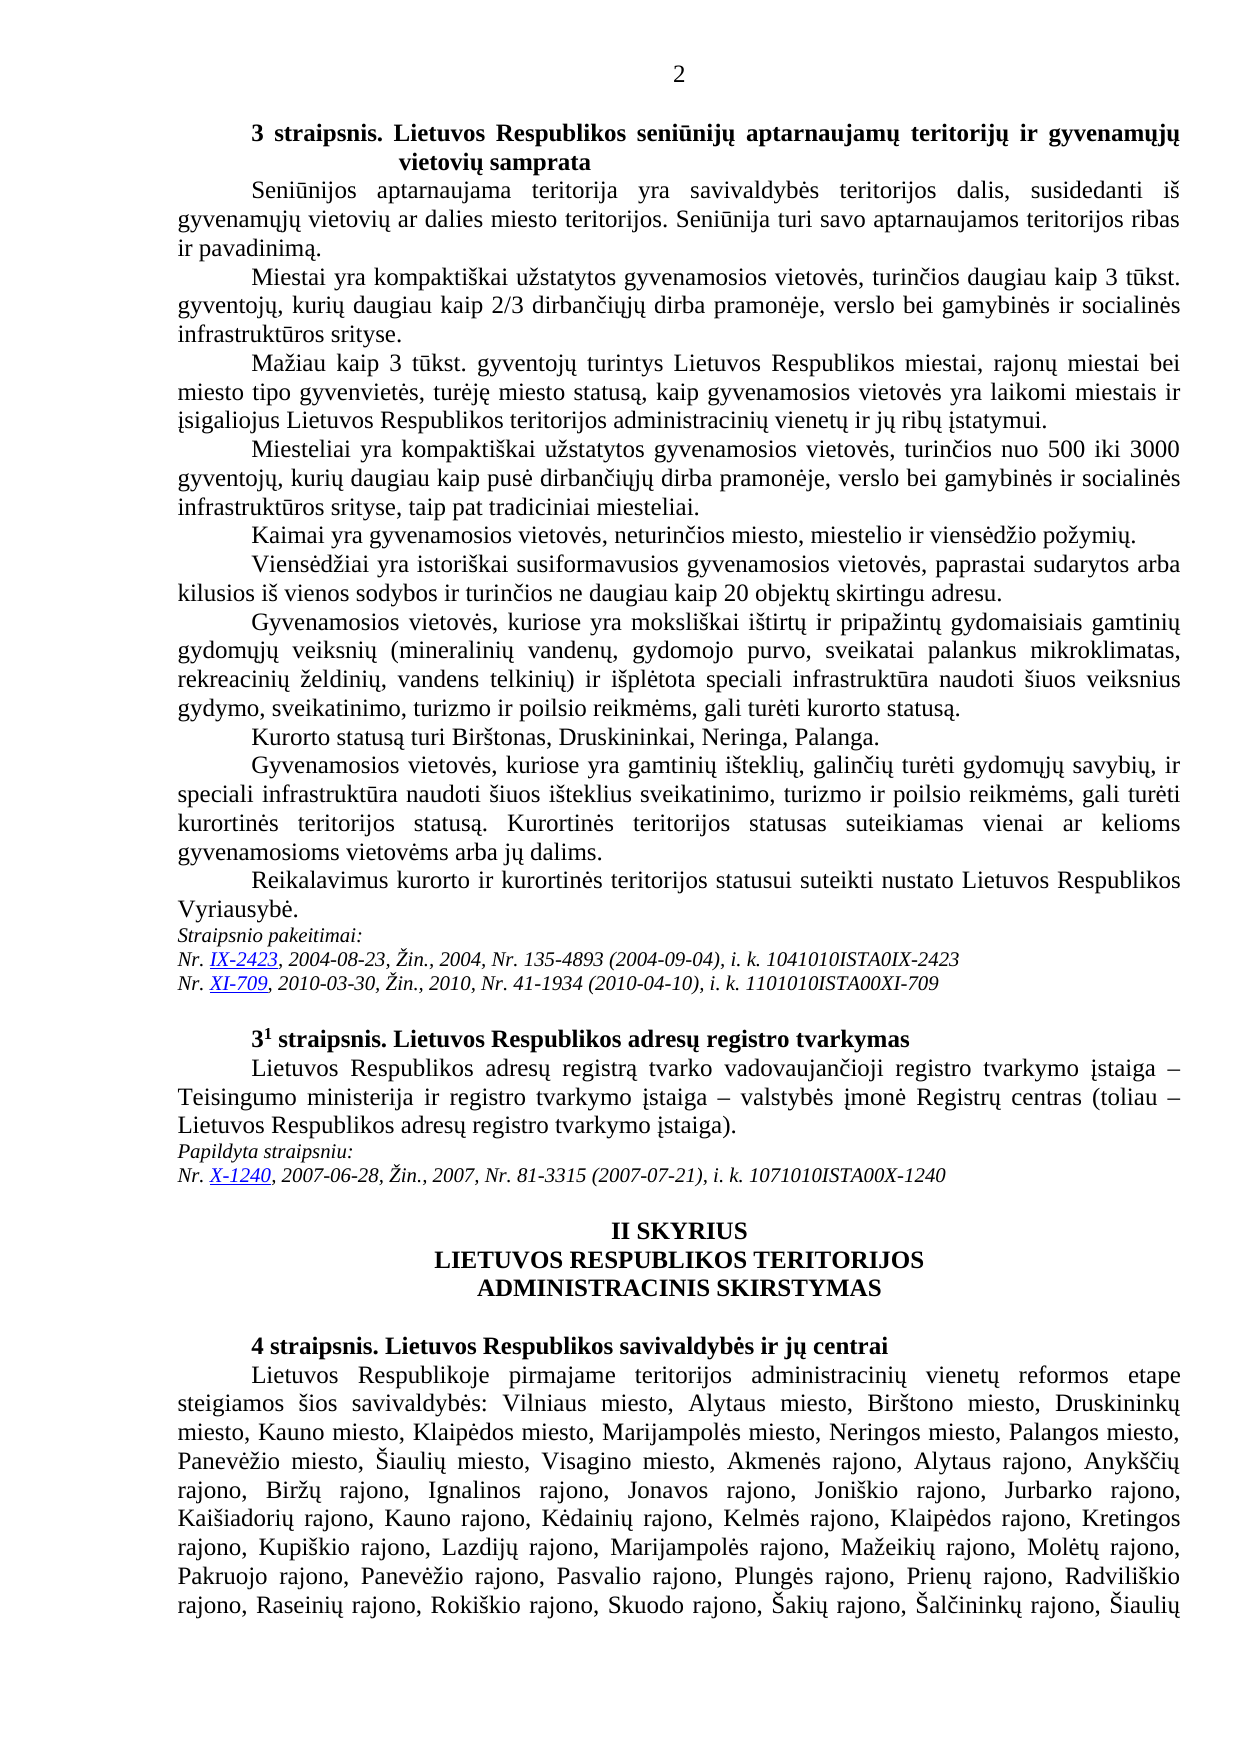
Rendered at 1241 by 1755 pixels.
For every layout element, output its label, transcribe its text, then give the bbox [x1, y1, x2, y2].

text Reikalavimus kurorto ir kurortinės teritorijos statusui suteikti nustato Lietuvos Respublikos Vyriausybė. [177, 866, 1181, 923]
text Nr. XI-709, 2010-03-30, Žin., 2010, Nr. 41-1934 (2010-04-10), i. k. 1101010ISTA00XI-709 [177, 971, 1181, 995]
text Lietuvos Respublikos adresų registrą tvarko vadovaujančioji registro tvarkymo įstaiga – Teisingumo ministerija ir registro tvarkymo įstaiga – valstybės įmonė Registrų centras (toliau – Lietuvos Respublikos adresų registro tvarkymo įstaiga). [177, 1053, 1181, 1139]
text Gyvenamosios vietovės, kuriose yra moksliškai ištirtų ir pripažintų gydomaisiais gamtinių gydomųjų veiksnių (mineralinių vandenų, gydomojo purvo, sveikatai palankus mikroklimatas, rekreacinių želdinių, vandens telkinių) ir išplėtota speciali infrastruktūra naudoti šiuos veiksnius gydymo, sveikatinimo, turizmo ir poilsio reikmėms, gali turėti kurorto statusą. [177, 607, 1181, 722]
text Nr. X-1240, 2007-06-28, Žin., 2007, Nr. 81-3315 (2007-07-21), i. k. 1071010ISTA00X-1240 [177, 1163, 1181, 1187]
text Straipsnio pakeitimai: [177, 923, 1181, 947]
text LIETUVOS RESPUBLIKOS TERITORIJOS [177, 1245, 1181, 1273]
text 4 straipsnis. Lietuvos Respublikos savivaldybės ir jų centrai [177, 1331, 1181, 1360]
text Viensėdžiai yra istoriškai susiformavusios gyvenamosios vietovės, paprastai sudarytos arba kilusios iš vienos sodybos ir turinčios ne daugiau kaip 20 objektų skirtingu adresu. [177, 549, 1181, 607]
text Papildyta straipsniu: [177, 1139, 1181, 1163]
text Gyvenamosios vietovės, kuriose yra gamtinių išteklių, galinčių turėti gydomųjų savybių, ir speciali infrastruktūra naudoti šiuos išteklius sveikatinimo, turizmo ir poilsio reikmėms, gali turėti kurortinės teritorijos statusą. Kurortinės teritorijos statusas suteikiamas vienai ar kelioms gyvenamosioms vietovėms arba jų dalims. [177, 751, 1181, 866]
text Kurorto statusą turi Birštonas, Druskininkai, Neringa, Palanga. [177, 722, 1181, 751]
text Miestai yra kompaktiškai užstatytos gyvenamosios vietovės, turinčios daugiau kaip 3 tūkst. gyventojų, kurių daugiau kaip 2/3 dirbančiųjų dirba pramonėje, verslo bei gamybinės ir socialinės infrastruktūros srityse. [177, 262, 1181, 348]
text Kaimai yra gyvenamosios vietovės, neturinčios miesto, miestelio ir viensėdžio požymių. [177, 521, 1181, 549]
text 3 straipsnis. Lietuvos Respublikos seniūnijų aptarnaujamų teritorijų ir gyvenamųjų vietovių samprata [251, 118, 1181, 176]
text Lietuvos Respublikoje pirmajame teritorijos administracinių vienetų reformos etape steigiamos šios savivaldybės: Vilniaus miesto, Alytaus miesto, Birštono miesto, Druskininkų miesto, Kauno miesto, Klaipėdos miesto, Marijampolės miesto, Neringos miesto, Palangos miesto, Panevėžio miesto, Šiaulių miesto, Visagino miesto, Akmenės rajono, Alytaus rajono, Anykščių rajono, Biržų rajono, Ignalinos rajono, Jonavos rajono, Joniškio rajono, Jurbarko rajono, Kaišiadorių rajono, Kauno rajono, Kėdainių rajono, Kelmės rajono, Klaipėdos rajono, Kretingos rajono, Kupiškio rajono, Lazdijų rajono, Marijampolės rajono, Mažeikių rajono, Molėtų rajono, Pakruojo rajono, Panevėžio rajono, Pasvalio rajono, Plungės rajono, Prienų rajono, Radviliškio rajono, Raseinių rajono, Rokiškio rajono, Skuodo rajono, Šakių rajono, Šalčininkų rajono, Šiaulių [177, 1360, 1181, 1618]
text II SKYRIUS [177, 1216, 1181, 1245]
text 31 straipsnis. Lietuvos Respublikos adresų registro tvarkymas [177, 1024, 1181, 1053]
text Mažiau kaip 3 tūkst. gyventojų turintys Lietuvos Respublikos miestai, rajonų miestai bei miesto tipo gyvenvietės, turėję miesto statusą, kaip gyvenamosios vietovės yra laikomi miestais ir įsigaliojus Lietuvos Respublikos teritorijos administracinių vienetų ir jų ribų įstatymui. [177, 348, 1181, 434]
text Miesteliai yra kompaktiškai užstatytos gyvenamosios vietovės, turinčios nuo 500 iki 3000 gyventojų, kurių daugiau kaip pusė dirbančiųjų dirba pramonėje, verslo bei gamybinės ir socialinės infrastruktūros srityse, taip pat tradiciniai miesteliai. [177, 434, 1181, 521]
text Nr. IX-2423, 2004-08-23, Žin., 2004, Nr. 135-4893 (2004-09-04), i. k. 1041010ISTA0IX-2423 [177, 947, 1181, 971]
text Seniūnijos aptarnaujama teritorija yra savivaldybės teritorijos dalis, susidedanti iš gyvenamųjų vietovių ar dalies miesto teritorijos. Seniūnija turi savo aptarnaujamos teritorijos ribas ir pavadinimą. [177, 176, 1181, 262]
text ADMINISTRACINIS SKIRSTYMAS [177, 1273, 1181, 1302]
